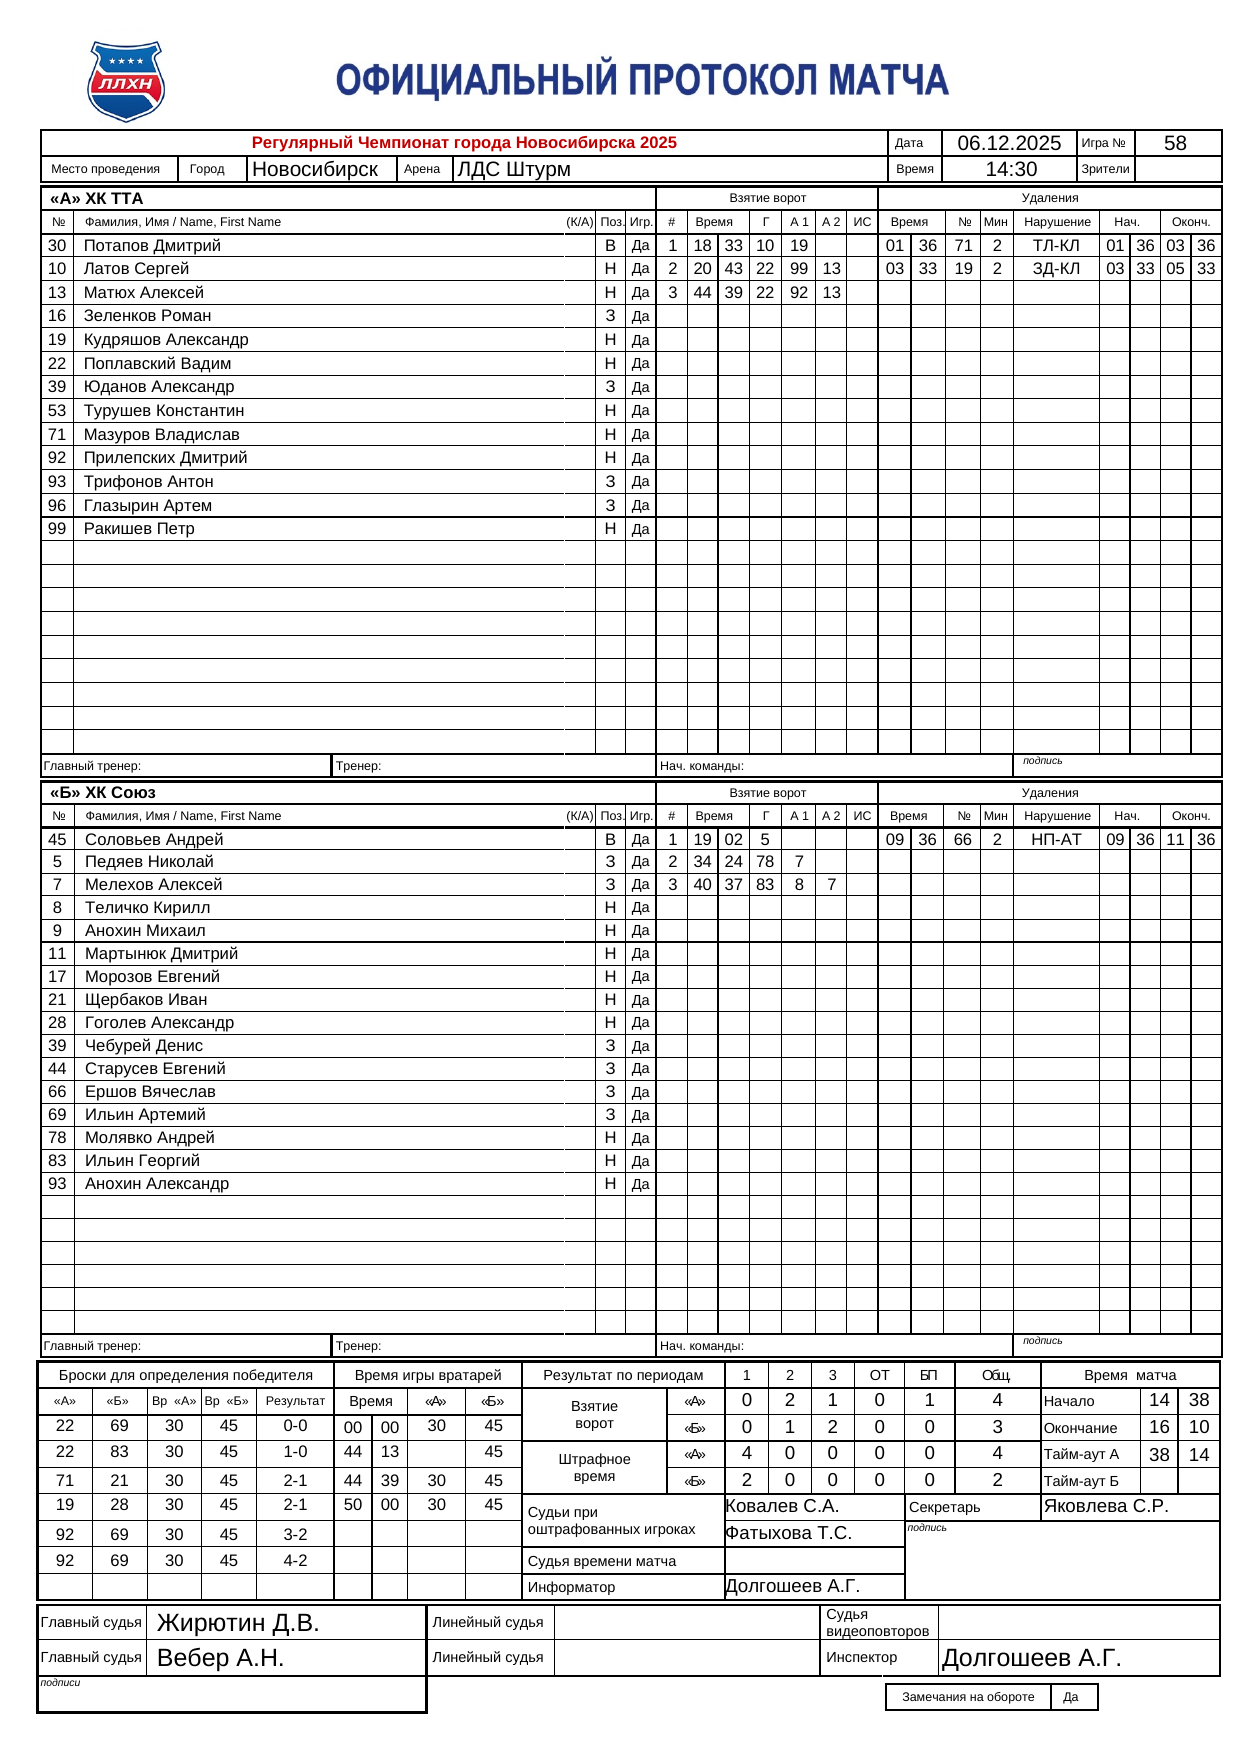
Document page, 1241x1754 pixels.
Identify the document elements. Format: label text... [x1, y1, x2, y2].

table_cell Соловьев Андрей [75, 829, 564, 849]
table_cell [1100, 920, 1129, 941]
table_cell Прилепских Дмитрий [74, 446, 564, 469]
table_cell [981, 850, 1013, 872]
table_cell [750, 376, 781, 398]
table_cell [847, 399, 877, 422]
table_cell НП-АТ [1014, 829, 1099, 849]
table_cell [879, 1219, 910, 1241]
table_cell [688, 1012, 717, 1033]
table_cell [1161, 943, 1190, 964]
table_cell [912, 730, 945, 753]
table_cell [879, 541, 910, 564]
table_cell [847, 1219, 877, 1241]
table_cell 22 [750, 281, 781, 303]
table_cell [74, 541, 564, 564]
table_cell [847, 1265, 877, 1287]
table_cell [912, 683, 945, 706]
table_cell [657, 1058, 687, 1079]
table_cell Н [596, 1173, 625, 1195]
table_cell [1131, 1173, 1160, 1195]
table_header 2 [769, 1363, 811, 1387]
table_cell [1014, 612, 1099, 634]
table_cell Н [596, 1150, 625, 1172]
table_cell 03 [879, 257, 910, 280]
table_cell [750, 989, 781, 1011]
table_cell Время [879, 211, 945, 233]
table_cell [42, 565, 73, 587]
table_cell [657, 1242, 687, 1264]
table_cell [626, 707, 655, 729]
table_cell 19 [39, 1494, 92, 1520]
table_cell [816, 1219, 846, 1241]
table_cell Н [596, 328, 625, 351]
table_cell [1131, 896, 1160, 918]
table_cell [565, 1196, 595, 1218]
table_cell [596, 1265, 625, 1287]
table_cell [1100, 281, 1129, 303]
table_cell 36 [912, 235, 945, 256]
table_cell [1161, 966, 1190, 987]
table_cell З [596, 874, 625, 895]
table_cell [944, 1265, 980, 1287]
table_cell Да [626, 1012, 655, 1033]
table_cell [1192, 1173, 1221, 1195]
table_cell [816, 399, 846, 422]
table_cell А 2 [816, 211, 846, 233]
table_cell [1161, 636, 1190, 658]
table_cell [847, 305, 877, 327]
table_cell [912, 305, 945, 327]
table_cell [816, 943, 846, 964]
table_cell [1100, 1219, 1129, 1241]
table_cell [688, 565, 717, 587]
table_cell [912, 470, 945, 493]
table_cell [565, 829, 595, 849]
table_cell [944, 966, 980, 987]
table_cell [1161, 518, 1190, 540]
table_cell [1100, 730, 1129, 753]
table_cell [565, 636, 595, 658]
table_cell [74, 565, 564, 587]
table_cell [1192, 636, 1221, 658]
table_cell [1161, 1265, 1190, 1287]
table_cell 30 [148, 1468, 201, 1493]
table_cell 01 [879, 235, 910, 256]
table_cell [1161, 683, 1190, 706]
table_cell [879, 636, 910, 658]
table_cell [719, 1288, 749, 1310]
table_cell Оконч. [1161, 805, 1221, 826]
table_cell [1161, 399, 1190, 422]
table_cell [912, 1242, 943, 1264]
table_cell [408, 1521, 465, 1546]
table_cell [944, 896, 980, 918]
table_cell [782, 1265, 815, 1287]
table_cell [912, 588, 945, 611]
table_cell [912, 446, 945, 469]
table_cell [946, 707, 980, 729]
table_cell [1131, 1012, 1160, 1033]
table_cell [847, 1127, 877, 1149]
table_cell З [596, 494, 625, 516]
table_cell [879, 1127, 910, 1149]
table_cell [1161, 1311, 1190, 1333]
table_cell [847, 376, 877, 398]
table_cell [847, 588, 877, 611]
table_cell [1014, 636, 1099, 658]
table_cell [1131, 352, 1160, 374]
table_cell [719, 1058, 749, 1079]
table_cell [912, 1035, 943, 1057]
table_cell [42, 707, 73, 729]
table_cell [1100, 1035, 1129, 1057]
table_cell [981, 305, 1013, 327]
table_cell Время [688, 805, 749, 826]
table_cell 4 [956, 1442, 1040, 1467]
table_cell Нач. команды: [657, 755, 1012, 776]
table_cell [1192, 1081, 1221, 1103]
table_cell [74, 730, 564, 753]
table_cell [912, 376, 945, 398]
table_cell [596, 1288, 625, 1310]
table_cell [1014, 1081, 1099, 1103]
table_cell 45 [466, 1441, 521, 1467]
table_cell [626, 565, 655, 587]
table_cell [879, 896, 910, 918]
table_cell [1192, 966, 1221, 987]
table_cell Да [626, 328, 655, 351]
table_cell [879, 1058, 910, 1079]
table_cell 0 [905, 1442, 954, 1467]
table_cell [847, 920, 877, 941]
table_cell [1192, 446, 1221, 469]
table_cell [1100, 1127, 1129, 1149]
table_cell [688, 588, 717, 611]
table_cell [657, 352, 687, 374]
table_cell [335, 1521, 371, 1546]
table_cell [750, 920, 781, 941]
table_cell [1192, 730, 1221, 753]
table_cell [565, 1173, 595, 1195]
table_cell [816, 850, 846, 872]
table_cell Ильин Георгий [75, 1150, 564, 1172]
table_cell [74, 636, 564, 658]
table_cell [626, 588, 655, 611]
table_cell Судьи при оштрафованных игроках [523, 1495, 724, 1546]
table_cell [782, 399, 815, 422]
table_cell Да [626, 920, 655, 941]
table_cell [1161, 1196, 1190, 1218]
table_cell [750, 1311, 781, 1333]
table_cell № [42, 211, 73, 233]
table_cell [688, 1150, 717, 1172]
table_cell [782, 1127, 815, 1149]
table_cell 0 [726, 1389, 768, 1413]
table_cell [847, 281, 877, 303]
table_cell 39 [373, 1468, 407, 1493]
table_cell [1131, 1035, 1160, 1057]
table_cell Нач. [1100, 211, 1160, 233]
table_cell Да [626, 1173, 655, 1195]
table_cell [1100, 1311, 1129, 1333]
table_cell [847, 874, 877, 895]
table_cell [565, 257, 595, 280]
table_cell [944, 874, 980, 895]
table_cell [719, 565, 749, 587]
table_cell [782, 423, 815, 445]
table_cell 01 [1100, 235, 1129, 256]
table_cell [565, 235, 595, 256]
table_cell [946, 399, 980, 422]
table_cell [1161, 730, 1190, 753]
table_cell [847, 257, 877, 280]
table_cell [847, 1012, 877, 1033]
table_cell [946, 659, 980, 682]
table_cell [657, 423, 687, 445]
table_cell [1161, 1173, 1190, 1195]
table_cell Н [596, 446, 625, 469]
table_cell [565, 1219, 595, 1241]
table_cell [565, 1288, 595, 1310]
table_cell [912, 518, 945, 540]
table_cell [782, 1242, 815, 1264]
table_cell «Б» [93, 1389, 147, 1413]
table_cell [596, 612, 625, 634]
table_cell [750, 1150, 781, 1172]
table_cell [750, 1288, 781, 1310]
table_cell [879, 730, 910, 753]
table_cell 50 [335, 1494, 371, 1520]
table_cell [750, 352, 781, 374]
table_cell [719, 612, 749, 634]
table_cell [879, 588, 910, 611]
table_cell З [596, 850, 625, 872]
table_cell 0 [905, 1415, 954, 1440]
table_cell [719, 1311, 749, 1333]
table_cell № [946, 211, 980, 233]
table_cell [719, 896, 749, 918]
table_cell [750, 1012, 781, 1033]
table_cell [719, 328, 749, 351]
table_cell 30 [42, 235, 73, 256]
table_cell 20 [688, 257, 717, 280]
table_cell Долгошеев А.Г. [726, 1575, 904, 1599]
table_cell Ильин Артемий [75, 1104, 564, 1126]
table_cell [1131, 874, 1160, 895]
table_cell [750, 494, 781, 516]
table_cell 45 [466, 1494, 521, 1520]
table_cell [946, 423, 980, 445]
table_cell [879, 1035, 910, 1057]
table_cell [1131, 1265, 1160, 1287]
table_cell [816, 683, 846, 706]
table_cell «Б» [668, 1415, 724, 1440]
table_cell [1161, 423, 1190, 445]
table_cell Чебурей Денис [75, 1035, 564, 1057]
table_cell Судья времени матча [523, 1548, 724, 1573]
table_cell [555, 1640, 819, 1675]
table_cell [782, 1173, 815, 1195]
table_cell 22 [42, 352, 73, 374]
table_cell [657, 1081, 687, 1103]
table_cell [626, 1196, 655, 1218]
table_cell В [596, 829, 625, 849]
table_cell [1014, 730, 1099, 753]
table_cell [847, 328, 877, 351]
table_cell Анохин Александр [75, 1173, 564, 1195]
table_cell Мартынюк Дмитрий [75, 943, 564, 964]
table_cell [408, 1574, 465, 1599]
table_cell 71 [39, 1468, 92, 1493]
table_cell [981, 730, 1013, 753]
table_cell [879, 1173, 910, 1195]
table_cell [1131, 730, 1160, 753]
table_cell [816, 920, 846, 941]
table_cell [335, 1574, 371, 1599]
table_cell [335, 1547, 371, 1573]
table_cell Штрафное время [523, 1442, 666, 1493]
table_cell [816, 1265, 846, 1287]
table_cell [1100, 683, 1129, 706]
table_cell [847, 1173, 877, 1195]
table_cell [1131, 281, 1160, 303]
table_cell [750, 470, 781, 493]
table_cell Да [626, 494, 655, 516]
table_cell [847, 1196, 877, 1218]
table_cell [750, 1058, 781, 1079]
table_cell [1131, 659, 1160, 682]
table_cell [1161, 1035, 1190, 1057]
table_cell [1161, 494, 1190, 516]
table_cell [688, 659, 717, 682]
table_cell [1100, 305, 1129, 327]
table_cell [1161, 541, 1190, 564]
table_cell № [944, 805, 980, 826]
table_cell [657, 328, 687, 351]
table_cell [1192, 305, 1221, 327]
table_cell [657, 920, 687, 941]
table_cell [816, 1288, 846, 1310]
table_cell Морозов Евгений [75, 966, 564, 987]
table_cell 19 [782, 235, 815, 256]
table_cell [816, 659, 846, 682]
table_cell [912, 850, 943, 872]
table_cell [719, 943, 749, 964]
table_cell 33 [719, 235, 749, 256]
table_cell [879, 305, 910, 327]
table_cell [596, 1196, 625, 1218]
table_cell [719, 376, 749, 398]
table_cell [1161, 281, 1190, 303]
table_cell [946, 612, 980, 634]
table_cell Теличко Кирилл [75, 896, 564, 918]
table_cell [782, 446, 815, 469]
table_cell [981, 636, 1013, 658]
table_cell [1192, 683, 1221, 706]
table_cell 0 [855, 1468, 904, 1493]
table_cell 9 [42, 920, 74, 941]
table_cell [912, 399, 945, 422]
table_cell [912, 1104, 943, 1126]
table_cell [981, 874, 1013, 895]
table_cell [816, 1242, 846, 1264]
table_cell [1100, 1288, 1129, 1310]
table_cell [981, 966, 1013, 987]
table_cell # [657, 805, 687, 826]
table_cell [688, 376, 717, 398]
table_cell [565, 281, 595, 303]
table_cell [1131, 1127, 1160, 1149]
table_cell [1100, 1196, 1129, 1218]
table_cell [466, 1547, 521, 1573]
table_cell [688, 1311, 717, 1333]
table_cell [1161, 470, 1190, 493]
table_cell [847, 683, 877, 706]
table_cell [782, 376, 815, 398]
table_cell [912, 1219, 943, 1241]
table_cell З [596, 1104, 625, 1126]
table_cell [1100, 636, 1129, 658]
table_cell [879, 966, 910, 987]
table_cell [847, 1288, 877, 1310]
table_cell Время [879, 805, 943, 826]
table_cell [879, 874, 910, 895]
table_header Да [1052, 1685, 1097, 1709]
table_cell [912, 1127, 943, 1149]
table_cell [847, 707, 877, 729]
table_cell [879, 399, 910, 422]
table_cell 40 [688, 874, 717, 895]
table_cell [944, 1242, 980, 1264]
table_cell «Б» [668, 1468, 724, 1493]
table_cell Г [750, 211, 781, 233]
table_cell [879, 683, 910, 706]
table_cell [719, 707, 749, 729]
table_cell Щербаков Иван [75, 989, 564, 1011]
table_cell [373, 1521, 407, 1546]
table_cell [939, 1606, 1219, 1639]
table_cell [657, 376, 687, 398]
table_cell 38 [1179, 1389, 1219, 1413]
table_cell [912, 565, 945, 587]
table_cell [981, 446, 1013, 469]
table_cell Да [626, 896, 655, 918]
table_cell [1179, 1468, 1219, 1493]
table_cell [719, 470, 749, 493]
table_cell [1014, 281, 1099, 303]
table_cell 10 [750, 235, 781, 256]
table_cell [981, 707, 1013, 729]
table_cell [1192, 328, 1221, 351]
table_cell [688, 612, 717, 634]
table_cell [782, 565, 815, 587]
table_cell [1192, 470, 1221, 493]
table_cell [657, 659, 687, 682]
table_cell [847, 1081, 877, 1103]
table_cell [1131, 920, 1160, 941]
table_cell 2 [981, 235, 1013, 256]
table_cell 45 [202, 1494, 256, 1520]
table_cell [688, 518, 717, 540]
table_cell [1131, 518, 1160, 540]
table_cell [981, 1196, 1013, 1218]
table_cell [981, 1104, 1013, 1126]
table_cell [782, 328, 815, 351]
table_cell [1100, 446, 1129, 469]
table_cell [42, 730, 73, 753]
table_cell [596, 730, 625, 753]
table_cell [74, 588, 564, 611]
table_cell 71 [42, 423, 73, 445]
table_cell [555, 1606, 819, 1639]
table_cell [1192, 518, 1221, 540]
table_cell 0 [812, 1442, 854, 1467]
table_cell Н [596, 896, 625, 918]
table_cell [981, 1242, 1013, 1264]
table_cell [626, 612, 655, 634]
table_cell [847, 494, 877, 516]
table_cell [981, 1219, 1013, 1241]
table_cell [782, 1035, 815, 1057]
table_cell [879, 1311, 910, 1333]
table_cell [981, 541, 1013, 564]
table_cell Да [626, 446, 655, 469]
table_cell [1100, 1081, 1129, 1103]
table_cell [1161, 1150, 1190, 1172]
table_cell [879, 565, 910, 587]
table_cell [879, 281, 910, 303]
table_cell Старусев Евгений [75, 1058, 564, 1079]
table_cell [782, 1058, 815, 1079]
table_cell [816, 423, 846, 445]
table_cell [1192, 1127, 1221, 1149]
table_cell [816, 235, 846, 256]
table_cell Да [626, 1081, 655, 1103]
table_cell [944, 1196, 980, 1218]
table_cell [944, 943, 980, 964]
table_cell Главный тренер: [42, 755, 330, 776]
table_cell «А» [668, 1389, 724, 1413]
table_cell [981, 659, 1013, 682]
table_cell [565, 423, 595, 445]
table_cell 19 [688, 829, 717, 849]
table_cell [719, 494, 749, 516]
table_cell [847, 446, 877, 469]
table_cell [565, 399, 595, 422]
table_header «А» ХК ТТА [42, 188, 655, 209]
table_cell [912, 636, 945, 658]
table_cell [596, 588, 625, 611]
table_cell [688, 494, 717, 516]
table_cell 1 [905, 1389, 954, 1413]
table_cell 30 [408, 1494, 465, 1520]
table_cell [657, 1288, 687, 1310]
table_cell Нарушение [1014, 211, 1099, 233]
table_cell [1161, 1127, 1190, 1149]
table_cell 05 [1161, 257, 1190, 280]
table_cell А 2 [816, 805, 846, 826]
table_cell 36 [1131, 235, 1160, 256]
table_cell [1014, 305, 1099, 327]
table_cell [879, 612, 910, 634]
table_cell [879, 989, 910, 1011]
table_cell [1014, 588, 1099, 611]
table_cell Н [596, 920, 625, 941]
table_cell [93, 1574, 147, 1599]
table_cell Н [596, 966, 625, 987]
table_cell 0 [855, 1415, 904, 1440]
table_cell Инспектор [821, 1640, 938, 1675]
table_cell [912, 281, 945, 303]
table_cell [1192, 874, 1221, 895]
table_cell [912, 1196, 943, 1218]
table_cell [1192, 352, 1221, 374]
table_cell [782, 920, 815, 941]
table_header Дата [889, 131, 941, 155]
table_cell [1014, 920, 1099, 941]
table_cell 2 [956, 1468, 1040, 1493]
table_cell [847, 565, 877, 587]
table_header Время игры вратарей [335, 1363, 521, 1387]
table_cell 19 [946, 257, 980, 280]
table_cell [750, 1173, 781, 1195]
table_cell Да [626, 850, 655, 872]
table_cell [816, 588, 846, 611]
table_cell [750, 683, 781, 706]
table_cell [688, 1173, 717, 1195]
table_cell [726, 1548, 904, 1573]
table_cell [847, 659, 877, 682]
table_header «Б» ХК Союз [42, 783, 655, 803]
table_cell [657, 1127, 687, 1149]
table_cell [565, 707, 595, 729]
table_cell Новосибирск [248, 157, 396, 181]
table_cell [688, 1127, 717, 1149]
table_cell 93 [42, 1173, 74, 1195]
table_cell [912, 707, 945, 729]
table_cell # [657, 211, 687, 233]
table_cell Главный судья [39, 1606, 146, 1639]
table_cell [1161, 989, 1190, 1011]
table_cell 09 [879, 829, 910, 849]
table_cell [750, 966, 781, 987]
table_cell Нач. [1100, 805, 1160, 826]
table_cell Поз. [596, 211, 625, 233]
table_cell [565, 874, 595, 895]
table_cell [657, 565, 687, 587]
table_cell [1192, 1288, 1221, 1310]
table_cell [883, 1677, 1220, 1681]
table_cell [816, 1196, 846, 1218]
table_cell [148, 1574, 201, 1599]
table_cell Мазуров Владислав [74, 423, 564, 445]
table_cell [1131, 305, 1160, 327]
table_cell 30 [408, 1416, 465, 1440]
table_cell [782, 541, 815, 564]
table_cell [1014, 1311, 1099, 1333]
table_cell Вр «А» [148, 1389, 201, 1413]
table_cell [816, 612, 846, 634]
table_cell 78 [750, 850, 781, 872]
table_cell 2 [657, 850, 687, 872]
table_cell [782, 494, 815, 516]
table_cell [981, 1265, 1013, 1287]
table_cell [74, 707, 564, 729]
table_cell [1192, 707, 1221, 729]
table_cell [657, 1104, 687, 1126]
table_cell [657, 1265, 687, 1287]
table_cell [1100, 518, 1129, 540]
table_cell [981, 376, 1013, 398]
table_cell З [596, 376, 625, 398]
table_cell [42, 541, 73, 564]
table_cell [719, 588, 749, 611]
table_cell Город [179, 157, 246, 181]
table_cell [782, 683, 815, 706]
table_cell Н [596, 943, 625, 964]
table_cell [782, 989, 815, 1011]
table_cell [719, 1035, 749, 1057]
table_cell [657, 989, 687, 1011]
table_cell 0 [855, 1389, 904, 1413]
table_cell 36 [1192, 235, 1221, 256]
table_cell Арена [398, 157, 452, 181]
table_cell [1100, 352, 1129, 374]
table_cell [596, 1219, 625, 1241]
table_cell [816, 352, 846, 374]
table_cell [596, 1311, 625, 1333]
table_cell [1161, 612, 1190, 634]
table_cell 14 [1179, 1441, 1219, 1467]
table_cell [912, 541, 945, 564]
table_cell [750, 423, 781, 445]
table_cell [719, 518, 749, 540]
table_cell [1131, 470, 1160, 493]
table_cell [1014, 1196, 1099, 1218]
table_cell [879, 328, 910, 351]
table_cell [1136, 157, 1221, 181]
table_cell [1131, 707, 1160, 729]
table_cell [657, 1311, 687, 1333]
table_cell Жирютин Д.В. [147, 1606, 425, 1639]
table_cell [74, 683, 564, 706]
table_cell [782, 636, 815, 658]
table_cell [626, 659, 655, 682]
table_cell [596, 541, 625, 564]
table_cell 8 [42, 896, 74, 918]
table_cell Н [596, 423, 625, 445]
table_cell 33 [1192, 257, 1221, 280]
table_cell [782, 1012, 815, 1033]
table_cell [912, 328, 945, 351]
table_cell 30 [408, 1468, 465, 1493]
table_cell [1192, 920, 1221, 941]
table_cell подпись [1014, 1335, 1221, 1356]
table_cell [782, 1219, 815, 1241]
table_cell 36 [1131, 829, 1160, 849]
table_cell [1131, 399, 1160, 422]
table_cell 1 [769, 1415, 811, 1440]
table_cell 36 [912, 829, 943, 849]
table_cell [944, 989, 980, 1011]
table_cell [1100, 470, 1129, 493]
table_cell [1014, 850, 1099, 872]
table_cell [912, 920, 943, 941]
table_cell [1161, 376, 1190, 398]
table_cell [946, 588, 980, 611]
table_cell [1014, 1104, 1099, 1126]
table_cell [42, 683, 73, 706]
table_cell 16 [1141, 1415, 1177, 1440]
table_cell [816, 636, 846, 658]
table_cell [657, 588, 687, 611]
table_cell 5 [750, 829, 781, 849]
table_cell 2 [726, 1468, 768, 1493]
table_cell 30 [148, 1547, 201, 1573]
table_cell [912, 1173, 943, 1195]
table_cell [1192, 565, 1221, 587]
table_cell [782, 1104, 815, 1126]
table_cell [782, 1196, 815, 1218]
table_cell [944, 920, 980, 941]
table_cell 28 [42, 1012, 74, 1033]
table_cell [565, 1035, 595, 1057]
table_cell Юданов Александр [74, 376, 564, 398]
table_cell 44 [688, 281, 717, 303]
table_cell [1161, 1081, 1190, 1103]
table_cell [879, 470, 910, 493]
table_cell [750, 612, 781, 634]
table_cell [879, 850, 910, 872]
table_cell [944, 1127, 980, 1149]
table_cell [1192, 1242, 1221, 1264]
table_cell [1100, 565, 1129, 587]
table_cell [1100, 1012, 1129, 1033]
table_cell Г [750, 805, 781, 826]
table_cell Фамилия, Имя / Name, First Name [75, 805, 565, 826]
table_cell [75, 1265, 564, 1287]
table_cell [75, 1288, 564, 1310]
table_cell 45 [202, 1468, 256, 1493]
table_cell [1161, 565, 1190, 587]
table_cell [946, 446, 980, 469]
table_cell [946, 565, 980, 587]
table_cell Да [626, 399, 655, 422]
table_cell [750, 588, 781, 611]
table_cell [719, 541, 749, 564]
table_cell [1131, 494, 1160, 516]
table_cell [944, 1081, 980, 1103]
table_cell [1131, 1242, 1160, 1264]
table_cell Н [596, 281, 625, 303]
table_cell [1161, 896, 1190, 918]
table_cell [42, 1265, 74, 1287]
table_cell [1100, 494, 1129, 516]
table_cell [816, 730, 846, 753]
table_cell [565, 541, 595, 564]
table_cell [782, 305, 815, 327]
table_cell 0 [726, 1415, 768, 1440]
table_cell [879, 1288, 910, 1310]
table_cell 83 [750, 874, 781, 895]
table_cell 7 [816, 874, 846, 895]
table_cell [657, 707, 687, 729]
table_cell 45 [466, 1468, 521, 1493]
table_cell [1014, 328, 1099, 351]
table_cell ИС [847, 211, 877, 233]
table_cell [688, 1104, 717, 1126]
table_cell Взятие ворот [523, 1389, 666, 1440]
table_cell Нач. команды: [657, 1335, 1012, 1356]
table_cell [688, 423, 717, 445]
table_cell [750, 730, 781, 753]
table_cell [1100, 659, 1129, 682]
table_cell [816, 446, 846, 469]
table_cell [1131, 376, 1160, 398]
table_header Взятие ворот [657, 783, 877, 803]
table_cell [1100, 1104, 1129, 1126]
table_cell [596, 565, 625, 587]
table_cell [981, 943, 1013, 964]
table_cell [816, 966, 846, 987]
table_cell [912, 1311, 943, 1333]
table_cell Ракишев Петр [74, 518, 564, 540]
table_cell [42, 588, 73, 611]
table_cell [74, 659, 564, 682]
table_cell [750, 328, 781, 351]
table_cell [1161, 707, 1190, 729]
table_cell [688, 683, 717, 706]
table_cell [657, 683, 687, 706]
table_cell [719, 1104, 749, 1126]
table_cell [1192, 1150, 1221, 1172]
table_cell [565, 494, 595, 516]
table_cell Да [626, 1058, 655, 1079]
table_cell 2 [812, 1415, 854, 1440]
table_cell Да [626, 518, 655, 540]
table_cell Мин [981, 805, 1013, 826]
table_cell [782, 943, 815, 964]
table_cell [750, 305, 781, 327]
table_cell [688, 1058, 717, 1079]
table_cell [1014, 1173, 1099, 1195]
table_cell [1014, 518, 1099, 540]
table_cell [750, 1035, 781, 1057]
table_cell 1 [657, 235, 687, 256]
table_cell 3 [657, 281, 687, 303]
table_cell Линейный судья [428, 1640, 554, 1675]
table_cell 19 [42, 328, 73, 351]
table_cell [1100, 943, 1129, 964]
table_cell [1014, 989, 1099, 1011]
table_cell ЛДС Штурм [454, 157, 887, 181]
table_cell Да [626, 257, 655, 280]
table_cell [912, 1265, 943, 1287]
table_cell 39 [42, 376, 73, 398]
table_cell 83 [42, 1150, 74, 1172]
table_cell [912, 943, 943, 964]
table_cell [750, 943, 781, 964]
table_cell 44 [42, 1058, 74, 1079]
table_cell [626, 1265, 655, 1287]
table_cell Н [596, 1127, 625, 1149]
table_cell 3 [657, 874, 687, 895]
table_cell Тайм-аут А [1042, 1441, 1140, 1467]
table_cell [750, 446, 781, 469]
table_cell 22 [750, 257, 781, 280]
table_cell ИС [847, 805, 877, 826]
table_cell Мелехов Алексей [75, 874, 564, 895]
table_cell [981, 1311, 1013, 1333]
table_cell Время [688, 211, 749, 233]
table_cell [981, 494, 1013, 516]
table_cell [39, 1574, 92, 1599]
table_cell Тайм-аут Б [1042, 1468, 1140, 1493]
table_cell [75, 1311, 564, 1333]
table_cell [1100, 896, 1129, 918]
table_cell 2 [981, 257, 1013, 280]
table_cell [750, 399, 781, 422]
table_cell [1192, 281, 1221, 303]
table_cell [944, 1012, 980, 1033]
table_cell [750, 636, 781, 658]
table_cell [1161, 328, 1190, 351]
table_cell [981, 989, 1013, 1011]
table_cell [981, 588, 1013, 611]
table_cell [1131, 636, 1160, 658]
table_cell [847, 636, 877, 658]
table_cell 03 [1100, 257, 1129, 280]
table_cell 03 [1161, 235, 1190, 256]
table_cell Вебер А.Н. [147, 1640, 425, 1675]
table_cell [1131, 541, 1160, 564]
table_cell [847, 829, 877, 849]
table_cell Окончание [1042, 1415, 1140, 1440]
table_cell [565, 565, 595, 587]
table_cell [466, 1521, 521, 1546]
table_cell [719, 1150, 749, 1172]
table_cell [1192, 1196, 1221, 1218]
table_cell [657, 518, 687, 540]
table_cell [719, 399, 749, 422]
table_cell Главный судья [39, 1640, 146, 1675]
table_header 3 [812, 1363, 854, 1387]
table_cell [879, 1242, 910, 1264]
table_cell 14:30 [943, 157, 1076, 181]
table_cell Глазырин Артем [74, 494, 564, 516]
table_cell 69 [93, 1521, 147, 1546]
table_cell [1014, 707, 1099, 729]
table_cell [847, 235, 877, 256]
table_cell (К/А) [565, 211, 595, 233]
table_cell Н [596, 989, 625, 1011]
table_cell [688, 966, 717, 987]
table_cell [1192, 612, 1221, 634]
table_cell 02 [719, 829, 749, 849]
table_cell Главный тренер: [42, 1335, 330, 1356]
table_cell [719, 423, 749, 445]
table_cell Н [596, 1012, 625, 1033]
table_cell 2-1 [257, 1494, 333, 1520]
table_cell Секретарь [906, 1495, 1040, 1520]
table_cell [946, 376, 980, 398]
table_cell [1192, 423, 1221, 445]
table_cell 1 [657, 829, 687, 849]
table_cell [1192, 1104, 1221, 1126]
table_cell [981, 1150, 1013, 1172]
table_cell [688, 1219, 717, 1241]
table_cell [466, 1574, 521, 1599]
table_cell [981, 518, 1013, 540]
table_cell [879, 376, 910, 398]
table_cell [981, 1058, 1013, 1079]
table_cell [565, 328, 595, 351]
table_cell [565, 305, 595, 327]
table_cell [946, 305, 980, 327]
table_cell [879, 1196, 910, 1218]
table_cell 45 [42, 829, 74, 849]
table_cell [626, 1311, 655, 1333]
table_cell [750, 518, 781, 540]
table_cell [1161, 352, 1190, 374]
table_cell [565, 1127, 595, 1149]
table_cell [912, 1081, 943, 1103]
table_cell [596, 1242, 625, 1264]
table_cell Да [626, 423, 655, 445]
table_cell [565, 989, 595, 1011]
table_cell [1100, 399, 1129, 422]
table_cell [782, 730, 815, 753]
table_cell 13 [373, 1441, 407, 1467]
table_cell [879, 943, 910, 964]
table_cell [565, 1012, 595, 1033]
table_cell подпись [906, 1522, 1219, 1599]
table_cell [1131, 1150, 1160, 1172]
table_cell [688, 446, 717, 469]
table_cell Да [626, 1127, 655, 1149]
table_cell 10 [42, 257, 73, 280]
table_cell [847, 989, 877, 1011]
table_cell Да [626, 989, 655, 1011]
table_cell [981, 281, 1013, 303]
table_cell [408, 1441, 465, 1467]
table_cell [946, 470, 980, 493]
table_cell Тренер: [333, 755, 655, 776]
table_cell [719, 966, 749, 987]
table_cell [1100, 707, 1129, 729]
table_cell [816, 1104, 846, 1126]
table_cell [1131, 1081, 1160, 1103]
table_cell Зрители [1078, 157, 1134, 181]
table_cell [1131, 446, 1160, 469]
table_header 06.12.2025 [943, 131, 1076, 155]
table_cell [1014, 659, 1099, 682]
table_cell Время [889, 157, 941, 181]
table_cell [879, 423, 910, 445]
table_header Результат по периодам [523, 1363, 724, 1387]
table_cell [1100, 850, 1129, 872]
table_cell [1192, 399, 1221, 422]
table_cell 45 [202, 1416, 256, 1440]
table_cell [1014, 896, 1099, 918]
table_cell [657, 470, 687, 493]
table_cell 92 [39, 1521, 92, 1546]
table_header Игра № [1078, 131, 1134, 155]
table_cell [688, 943, 717, 964]
table_cell Да [626, 874, 655, 895]
table_cell Фатыхова Т.С. [726, 1521, 904, 1546]
table_cell [879, 352, 910, 374]
table_cell [782, 518, 815, 540]
table_cell Место проведения [42, 157, 177, 181]
table_cell [1192, 1058, 1221, 1079]
table_cell [782, 1288, 815, 1310]
table_cell [719, 730, 749, 753]
table_cell [847, 1035, 877, 1057]
table_cell [981, 328, 1013, 351]
table_cell [879, 1012, 910, 1033]
table_cell [1014, 1012, 1099, 1033]
table_cell [1192, 943, 1221, 964]
table_cell 37 [719, 874, 749, 895]
table_cell Да [626, 305, 655, 327]
table_cell [912, 1058, 943, 1079]
table_cell Да [626, 1104, 655, 1126]
table_cell [257, 1574, 333, 1599]
table_cell [719, 683, 749, 706]
table_cell [565, 683, 595, 706]
table_header Взятие ворот [657, 188, 877, 209]
table_cell [719, 352, 749, 374]
table_cell [408, 1547, 465, 1573]
table_cell [719, 446, 749, 469]
table_cell [782, 470, 815, 493]
table_cell [42, 1196, 74, 1218]
table_cell Яковлева С.Р. [1042, 1495, 1219, 1520]
table_header ОТ [855, 1363, 904, 1387]
table_cell Да [626, 943, 655, 964]
table_cell [688, 707, 717, 729]
table_cell [1014, 541, 1099, 564]
table_cell [1192, 1219, 1221, 1241]
table_cell [1161, 1012, 1190, 1033]
table_cell [1192, 896, 1221, 918]
table_cell [981, 1127, 1013, 1149]
table_cell [946, 683, 980, 706]
table_cell [565, 352, 595, 374]
table_header 1 [726, 1363, 768, 1387]
table_cell [373, 1547, 407, 1573]
table_cell [596, 659, 625, 682]
table_cell [565, 659, 595, 682]
table_cell [879, 1081, 910, 1103]
table_cell [1131, 423, 1160, 445]
table_cell Да [626, 376, 655, 398]
table_cell [1131, 1288, 1160, 1310]
table_cell Нарушение [1014, 805, 1099, 826]
table_header Общ. [956, 1363, 1040, 1387]
table_cell [847, 470, 877, 493]
table_cell [688, 470, 717, 493]
table_cell 2 [657, 257, 687, 280]
table_cell Тренер: [333, 1335, 655, 1356]
table_cell [912, 612, 945, 634]
table_cell Да [626, 1035, 655, 1057]
table_cell З [596, 1081, 625, 1103]
table_cell [946, 352, 980, 374]
table_cell [944, 1288, 980, 1310]
table_cell [847, 612, 877, 634]
table_cell [1161, 659, 1190, 682]
table_cell З [596, 1058, 625, 1079]
table_cell 21 [42, 989, 74, 1011]
table_cell [946, 541, 980, 564]
table_cell [688, 730, 717, 753]
table_cell 78 [42, 1127, 74, 1149]
table_cell Да [626, 470, 655, 493]
table_cell [1100, 541, 1129, 564]
table_cell [719, 1012, 749, 1033]
table_cell [688, 920, 717, 941]
table_cell [1192, 1311, 1221, 1333]
table_cell [719, 1196, 749, 1218]
table_cell 4-2 [257, 1547, 333, 1573]
table_cell 7 [42, 874, 74, 895]
table_cell [782, 829, 815, 849]
table_header Замечания на обороте [887, 1685, 1050, 1709]
table_cell «А» [408, 1389, 465, 1413]
table_cell [847, 1242, 877, 1264]
table_cell № [42, 805, 74, 826]
table_cell [944, 1035, 980, 1057]
table_cell 69 [42, 1104, 74, 1126]
table_cell [1014, 683, 1099, 706]
table_cell [847, 1311, 877, 1333]
table_cell [816, 1150, 846, 1172]
table_cell В [596, 235, 625, 256]
picture [5, 28, 1179, 129]
table_cell (К/А) [565, 805, 595, 826]
table_cell [847, 518, 877, 540]
table_cell [816, 1127, 846, 1149]
table_cell [946, 730, 980, 753]
table_cell [944, 1311, 980, 1333]
table_cell [75, 1219, 564, 1241]
table_cell [879, 518, 910, 540]
table_cell 36 [1192, 829, 1221, 849]
table_cell 0 [855, 1442, 904, 1467]
table_cell [816, 989, 846, 1011]
table_cell Информатор [523, 1575, 724, 1599]
table_cell [750, 1265, 781, 1287]
table_cell [1131, 966, 1160, 987]
table_cell [912, 896, 943, 918]
table_cell 93 [42, 470, 73, 493]
table_cell [1192, 659, 1221, 682]
table_cell [816, 1173, 846, 1195]
table_cell [1014, 1265, 1099, 1287]
table_cell [1014, 1242, 1099, 1264]
table_cell [719, 1173, 749, 1195]
table_cell 34 [688, 850, 717, 872]
table_cell [944, 1219, 980, 1241]
table_cell [816, 470, 846, 493]
table_cell [750, 1127, 781, 1149]
table_cell [1100, 588, 1129, 611]
table_cell [750, 1196, 781, 1218]
table_cell [946, 636, 980, 658]
table_cell [1100, 1265, 1129, 1287]
table_cell [428, 1677, 882, 1711]
table_cell 17 [42, 966, 74, 987]
table_cell 53 [42, 399, 73, 422]
table_cell [816, 1012, 846, 1033]
table_cell [657, 1035, 687, 1057]
table_cell Фамилия, Имя / Name, First Name [74, 211, 565, 233]
table_cell 13 [816, 281, 846, 303]
table_cell Трифонов Антон [74, 470, 564, 493]
table_cell [657, 399, 687, 422]
table_cell [944, 1104, 980, 1126]
table_cell 43 [719, 257, 749, 280]
table_cell [74, 612, 564, 634]
table_cell Да [626, 352, 655, 374]
table_cell [626, 1288, 655, 1310]
table_cell [1161, 1104, 1190, 1126]
table_cell Да [626, 235, 655, 256]
table_cell [912, 494, 945, 516]
table_cell [944, 1150, 980, 1172]
table_cell А 1 [782, 805, 815, 826]
table_cell 21 [93, 1468, 147, 1493]
table_cell 10 [1179, 1415, 1219, 1440]
table_cell 3 [956, 1415, 1040, 1440]
table_cell 44 [335, 1468, 371, 1493]
table_cell 30 [148, 1441, 201, 1467]
table_cell [657, 896, 687, 918]
table_cell [1161, 1288, 1190, 1310]
table_cell [596, 683, 625, 706]
table_header БП [905, 1363, 954, 1387]
table_cell [1131, 989, 1160, 1011]
table_cell [565, 1081, 595, 1103]
table_cell [1100, 1150, 1129, 1172]
table_cell [1014, 423, 1099, 445]
table_cell [847, 850, 877, 872]
table_cell 13 [42, 281, 73, 303]
table_cell [912, 966, 943, 987]
table_cell [879, 707, 910, 729]
table_cell [657, 612, 687, 634]
table_cell [782, 659, 815, 682]
table_cell [657, 1150, 687, 1172]
table_cell [565, 588, 595, 611]
table_cell [1192, 541, 1221, 564]
table_cell ЗД-КЛ [1014, 257, 1099, 280]
table_cell [1161, 920, 1190, 941]
table_cell [981, 423, 1013, 445]
table_cell подписи [39, 1677, 425, 1711]
table_cell [688, 305, 717, 327]
table_cell 66 [944, 829, 980, 849]
table_cell [688, 1035, 717, 1057]
table_cell Да [626, 1150, 655, 1172]
table_cell [1131, 1219, 1160, 1241]
table_cell [1014, 470, 1099, 493]
table_cell [847, 896, 877, 918]
table_cell [879, 1265, 910, 1287]
table_cell Матюх Алексей [74, 281, 564, 303]
table_cell 45 [202, 1441, 256, 1467]
table_cell Н [596, 352, 625, 374]
table_cell [626, 636, 655, 658]
table_cell [782, 707, 815, 729]
table_cell [688, 541, 717, 564]
table_cell [1014, 1288, 1099, 1310]
table_header Удаления [879, 188, 1221, 209]
table_cell Зеленков Роман [74, 305, 564, 327]
table_cell Поплавский Вадим [74, 352, 564, 374]
table_cell [688, 989, 717, 1011]
table_cell [1131, 565, 1160, 587]
table_cell [981, 399, 1013, 422]
table_cell Латов Сергей [74, 257, 564, 280]
table_header Время матча [1042, 1363, 1219, 1387]
table_cell [565, 446, 595, 469]
table_cell [1100, 1173, 1129, 1195]
table_cell [1100, 376, 1129, 398]
table_cell [1192, 1012, 1221, 1033]
table_cell [657, 446, 687, 469]
table_cell [373, 1574, 407, 1599]
table_cell [1131, 1311, 1160, 1333]
table_cell [944, 850, 980, 872]
table_cell 2 [769, 1389, 811, 1413]
table_cell [202, 1574, 256, 1599]
table_cell [565, 1150, 595, 1172]
table_cell [1161, 446, 1190, 469]
table_cell Кудряшов Александр [74, 328, 564, 351]
table_cell «А» [39, 1389, 92, 1413]
table_cell [981, 1012, 1013, 1033]
table_cell [688, 1265, 717, 1287]
table_header Регулярный Чемпионат города Новосибирска 2025 [42, 131, 887, 155]
table_cell 39 [719, 281, 749, 303]
table_cell [912, 352, 945, 374]
table_cell [657, 1012, 687, 1033]
table_cell [816, 305, 846, 327]
table_cell [816, 1035, 846, 1057]
table_cell [719, 989, 749, 1011]
table_cell [912, 989, 943, 1011]
table_cell [1014, 565, 1099, 587]
table_cell [719, 1219, 749, 1241]
table_cell Потапов Дмитрий [74, 235, 564, 256]
table_cell [944, 1173, 980, 1195]
table_cell [1192, 588, 1221, 611]
table_cell [42, 1288, 74, 1310]
table_cell [816, 565, 846, 587]
table_cell [688, 399, 717, 422]
table_cell [42, 659, 73, 682]
table_cell [981, 896, 1013, 918]
table_cell [944, 1058, 980, 1079]
table_cell [782, 1311, 815, 1333]
table_cell 69 [93, 1547, 147, 1573]
table_cell [1161, 1242, 1190, 1264]
table_cell [1192, 989, 1221, 1011]
table_cell [946, 328, 980, 351]
table_cell Да [626, 281, 655, 303]
table_cell [1100, 328, 1129, 351]
table_cell Да [626, 966, 655, 987]
table_cell [1192, 1265, 1221, 1287]
table_cell [847, 1150, 877, 1172]
table_cell [879, 1104, 910, 1126]
table_cell [1014, 1127, 1099, 1149]
table_cell [1192, 1035, 1221, 1057]
table_cell [782, 1081, 815, 1103]
table_cell [565, 1265, 595, 1287]
table_cell 1-0 [257, 1441, 333, 1467]
table_cell [688, 1196, 717, 1218]
table_cell [1014, 352, 1099, 374]
table_cell 30 [148, 1494, 201, 1520]
table_cell 8 [782, 874, 815, 895]
table_cell «Б » [466, 1389, 521, 1413]
table_cell [1014, 399, 1099, 422]
table_cell [75, 1196, 564, 1218]
table_cell 66 [42, 1081, 74, 1103]
table_cell 22 [39, 1416, 92, 1440]
table_cell [657, 541, 687, 564]
table_cell [1014, 1035, 1099, 1057]
table_cell [688, 352, 717, 374]
table_cell Время [335, 1389, 407, 1413]
table_cell З [596, 305, 625, 327]
table_cell [657, 494, 687, 516]
table_cell [565, 943, 595, 964]
table_cell 0 [769, 1468, 811, 1493]
table_cell [750, 1104, 781, 1126]
table_cell [816, 1311, 846, 1333]
table_cell [1014, 494, 1099, 516]
table_cell [879, 659, 910, 682]
table_cell [847, 423, 877, 445]
table_cell З [596, 470, 625, 493]
table_cell [1014, 874, 1099, 895]
table_cell 13 [816, 257, 846, 280]
table_cell [565, 730, 595, 753]
table_cell [1100, 612, 1129, 634]
table_cell [912, 1288, 943, 1310]
table_cell [750, 1219, 781, 1241]
table_cell [847, 730, 877, 753]
table_cell [981, 1081, 1013, 1103]
table_cell [719, 659, 749, 682]
table_cell [1014, 1150, 1099, 1172]
table_cell [719, 1242, 749, 1264]
table_cell 00 [373, 1416, 407, 1440]
table_cell 18 [688, 235, 717, 256]
table_cell [1100, 1242, 1129, 1264]
table_cell 45 [202, 1521, 256, 1546]
table_cell [981, 612, 1013, 634]
table_cell [816, 829, 846, 849]
table_cell 00 [373, 1494, 407, 1520]
table_cell [750, 1081, 781, 1103]
table_cell [42, 1242, 74, 1264]
table_cell [750, 707, 781, 729]
table_cell [816, 896, 846, 918]
table_cell [719, 1127, 749, 1149]
table_cell [719, 1265, 749, 1287]
table_cell [1192, 850, 1221, 872]
table_cell [1131, 943, 1160, 964]
table_cell Турушев Константин [74, 399, 564, 422]
table_cell [1161, 874, 1190, 895]
table_cell [1131, 683, 1160, 706]
table_cell [1014, 1058, 1099, 1079]
table_cell [565, 896, 595, 918]
table_cell Линейный судья [428, 1606, 554, 1639]
table_cell 1 [812, 1389, 854, 1413]
table_cell [816, 707, 846, 729]
table_cell [879, 1150, 910, 1172]
table_cell [626, 683, 655, 706]
table_cell [1100, 966, 1129, 987]
table_cell Начало [1042, 1389, 1140, 1413]
table_cell [1161, 305, 1190, 327]
table_cell [596, 636, 625, 658]
table_cell [1131, 328, 1160, 351]
table_cell 2-1 [257, 1468, 333, 1493]
table_cell [1141, 1468, 1177, 1493]
table_cell [912, 423, 945, 445]
table_cell [912, 659, 945, 682]
table_cell [1014, 966, 1099, 987]
table_cell 33 [1131, 257, 1160, 280]
table_cell [565, 920, 595, 941]
table_cell 0-0 [257, 1416, 333, 1440]
table_cell [750, 659, 781, 682]
table_cell [565, 470, 595, 493]
table_cell [1131, 612, 1160, 634]
table_cell 30 [148, 1521, 201, 1546]
table_cell Судья видеоповторов [821, 1606, 938, 1639]
table_cell [565, 612, 595, 634]
table_cell [657, 730, 687, 753]
table_cell [1161, 850, 1190, 872]
table_cell Н [596, 257, 625, 280]
table_cell [1161, 1058, 1190, 1079]
table_cell [657, 305, 687, 327]
table_cell [657, 636, 687, 658]
table_cell [1099, 1682, 1220, 1711]
table_cell Вр «Б» [202, 1389, 256, 1413]
table_cell [1014, 943, 1099, 964]
table_cell [688, 1242, 717, 1264]
table_cell 24 [719, 850, 749, 872]
table_cell 71 [946, 235, 980, 256]
table_cell [1192, 376, 1221, 398]
table_cell [981, 683, 1013, 706]
table_cell [847, 352, 877, 374]
table_cell 44 [335, 1441, 371, 1467]
table_cell [782, 1150, 815, 1172]
table_cell 3-2 [257, 1521, 333, 1546]
table_cell [750, 896, 781, 918]
table_cell 33 [912, 257, 945, 280]
table_cell [1100, 874, 1129, 895]
table_cell 0 [769, 1442, 811, 1467]
table_cell [565, 850, 595, 872]
table_cell [750, 1242, 781, 1264]
table_cell [946, 281, 980, 303]
table_cell [688, 636, 717, 658]
table_cell [879, 446, 910, 469]
table_cell [750, 541, 781, 564]
table_cell [946, 518, 980, 540]
table_header Удаления [879, 783, 1221, 803]
table_cell Гоголев Александр [75, 1012, 564, 1033]
table_cell [657, 1219, 687, 1241]
table_cell [657, 966, 687, 987]
table_cell 28 [93, 1494, 147, 1520]
table_cell 0 [812, 1468, 854, 1493]
table_cell 5 [42, 850, 74, 872]
table_cell [847, 966, 877, 987]
table_cell [75, 1242, 564, 1264]
table_cell [981, 352, 1013, 374]
table_cell 38 [1141, 1441, 1177, 1467]
table_cell [565, 376, 595, 398]
table_cell 96 [42, 494, 73, 516]
table_cell [879, 494, 910, 516]
table_cell Ковалев С.А. [726, 1495, 904, 1520]
table_cell [782, 896, 815, 918]
table_cell 14 [1141, 1389, 1177, 1413]
table_cell 39 [42, 1035, 74, 1057]
table_cell [42, 636, 73, 658]
table_cell 69 [93, 1416, 147, 1440]
table_cell 99 [42, 518, 73, 540]
table_cell [719, 1081, 749, 1103]
table_cell [879, 920, 910, 941]
table_cell [1161, 1219, 1190, 1241]
table_cell [596, 707, 625, 729]
table_cell [626, 541, 655, 564]
table_cell [816, 541, 846, 564]
table_cell [981, 1288, 1013, 1310]
table_header 58 [1136, 131, 1221, 155]
table_cell [657, 1173, 687, 1195]
table_cell [782, 966, 815, 987]
table_cell 99 [782, 257, 815, 280]
table_cell [782, 588, 815, 611]
table_cell [688, 1081, 717, 1103]
table_cell [657, 943, 687, 964]
table_cell Молявко Андрей [75, 1127, 564, 1149]
table_cell 22 [39, 1441, 92, 1467]
table_cell [565, 1058, 595, 1079]
table_cell [816, 328, 846, 351]
table_cell Оконч. [1161, 211, 1221, 233]
table_cell [816, 1058, 846, 1079]
table_cell [1131, 1104, 1160, 1126]
table_cell Долгошеев А.Г. [939, 1640, 1219, 1675]
table_cell [847, 943, 877, 964]
table_cell [1014, 1219, 1099, 1241]
table_cell [626, 1242, 655, 1264]
table_cell [782, 352, 815, 374]
table_cell Н [596, 399, 625, 422]
table_cell [1014, 446, 1099, 469]
table_cell «А» [668, 1442, 724, 1467]
table_cell [42, 1311, 74, 1333]
table_cell Н [596, 518, 625, 540]
table_cell 83 [93, 1441, 147, 1467]
table_cell [1100, 1058, 1129, 1079]
table_cell Мин [981, 211, 1013, 233]
table_cell 11 [1161, 829, 1190, 849]
table_cell 09 [1100, 829, 1129, 849]
table_cell 11 [42, 943, 74, 964]
table_cell [981, 1035, 1013, 1057]
table_cell [1131, 588, 1160, 611]
table_cell [816, 376, 846, 398]
table_cell [626, 730, 655, 753]
table_cell [565, 966, 595, 987]
table_cell [1131, 850, 1160, 872]
table_cell [981, 470, 1013, 493]
table_cell [565, 1242, 595, 1264]
table_cell [688, 1288, 717, 1310]
table_cell [626, 1219, 655, 1241]
table_cell А 1 [782, 211, 815, 233]
table_cell [946, 494, 980, 516]
table_cell 00 [335, 1416, 371, 1440]
table_cell [719, 636, 749, 658]
table_cell [847, 1104, 877, 1126]
table_cell Результат [257, 1389, 333, 1413]
table_cell [565, 1104, 595, 1126]
table_cell [981, 920, 1013, 941]
table_cell З [596, 1035, 625, 1057]
table_cell [981, 565, 1013, 587]
table_cell 45 [466, 1416, 521, 1440]
table_cell 30 [148, 1416, 201, 1440]
table_cell [1192, 494, 1221, 516]
table_cell [912, 1150, 943, 1172]
table_cell [816, 518, 846, 540]
table_cell [565, 518, 595, 540]
table_cell Игр. [626, 211, 655, 233]
table_cell Анохин Михаил [75, 920, 564, 941]
table_cell [816, 1081, 846, 1103]
table_cell [688, 328, 717, 351]
table_cell 45 [202, 1547, 256, 1573]
table_cell [912, 874, 943, 895]
table_cell Поз. [596, 805, 625, 826]
table_cell [750, 565, 781, 587]
table_cell [1131, 1196, 1160, 1218]
table_cell Да [626, 829, 655, 849]
table_cell 92 [42, 446, 73, 469]
table_cell 0 [905, 1468, 954, 1493]
table_cell [1161, 588, 1190, 611]
table_cell [847, 1058, 877, 1079]
table_cell [782, 612, 815, 634]
table_cell 16 [42, 305, 73, 327]
table_cell 4 [956, 1389, 1040, 1413]
table_cell [688, 896, 717, 918]
table_cell [565, 1311, 595, 1333]
table_cell 4 [726, 1442, 768, 1467]
table_cell 92 [782, 281, 815, 303]
table_cell [816, 494, 846, 516]
table_cell [1100, 989, 1129, 1011]
table_cell [847, 541, 877, 564]
table_cell [719, 920, 749, 941]
table_cell 92 [39, 1547, 92, 1573]
table_cell [42, 1219, 74, 1241]
table_cell 7 [782, 850, 815, 872]
table_cell [42, 612, 73, 634]
table_cell Педяев Николай [75, 850, 564, 872]
table_cell [1131, 1058, 1160, 1079]
table_cell Игр. [626, 805, 655, 826]
table_cell ТЛ-КЛ [1014, 235, 1099, 256]
table_cell [1014, 376, 1099, 398]
table_cell Ершов Вячеслав [75, 1081, 564, 1103]
table_cell подпись [1014, 755, 1221, 776]
table_cell [657, 1196, 687, 1218]
table_cell [912, 1012, 943, 1033]
table_header Броски для определения победителя [39, 1363, 333, 1387]
table_cell 2 [981, 829, 1013, 849]
table_cell [1100, 423, 1129, 445]
table_cell [981, 1173, 1013, 1195]
table_cell [719, 305, 749, 327]
